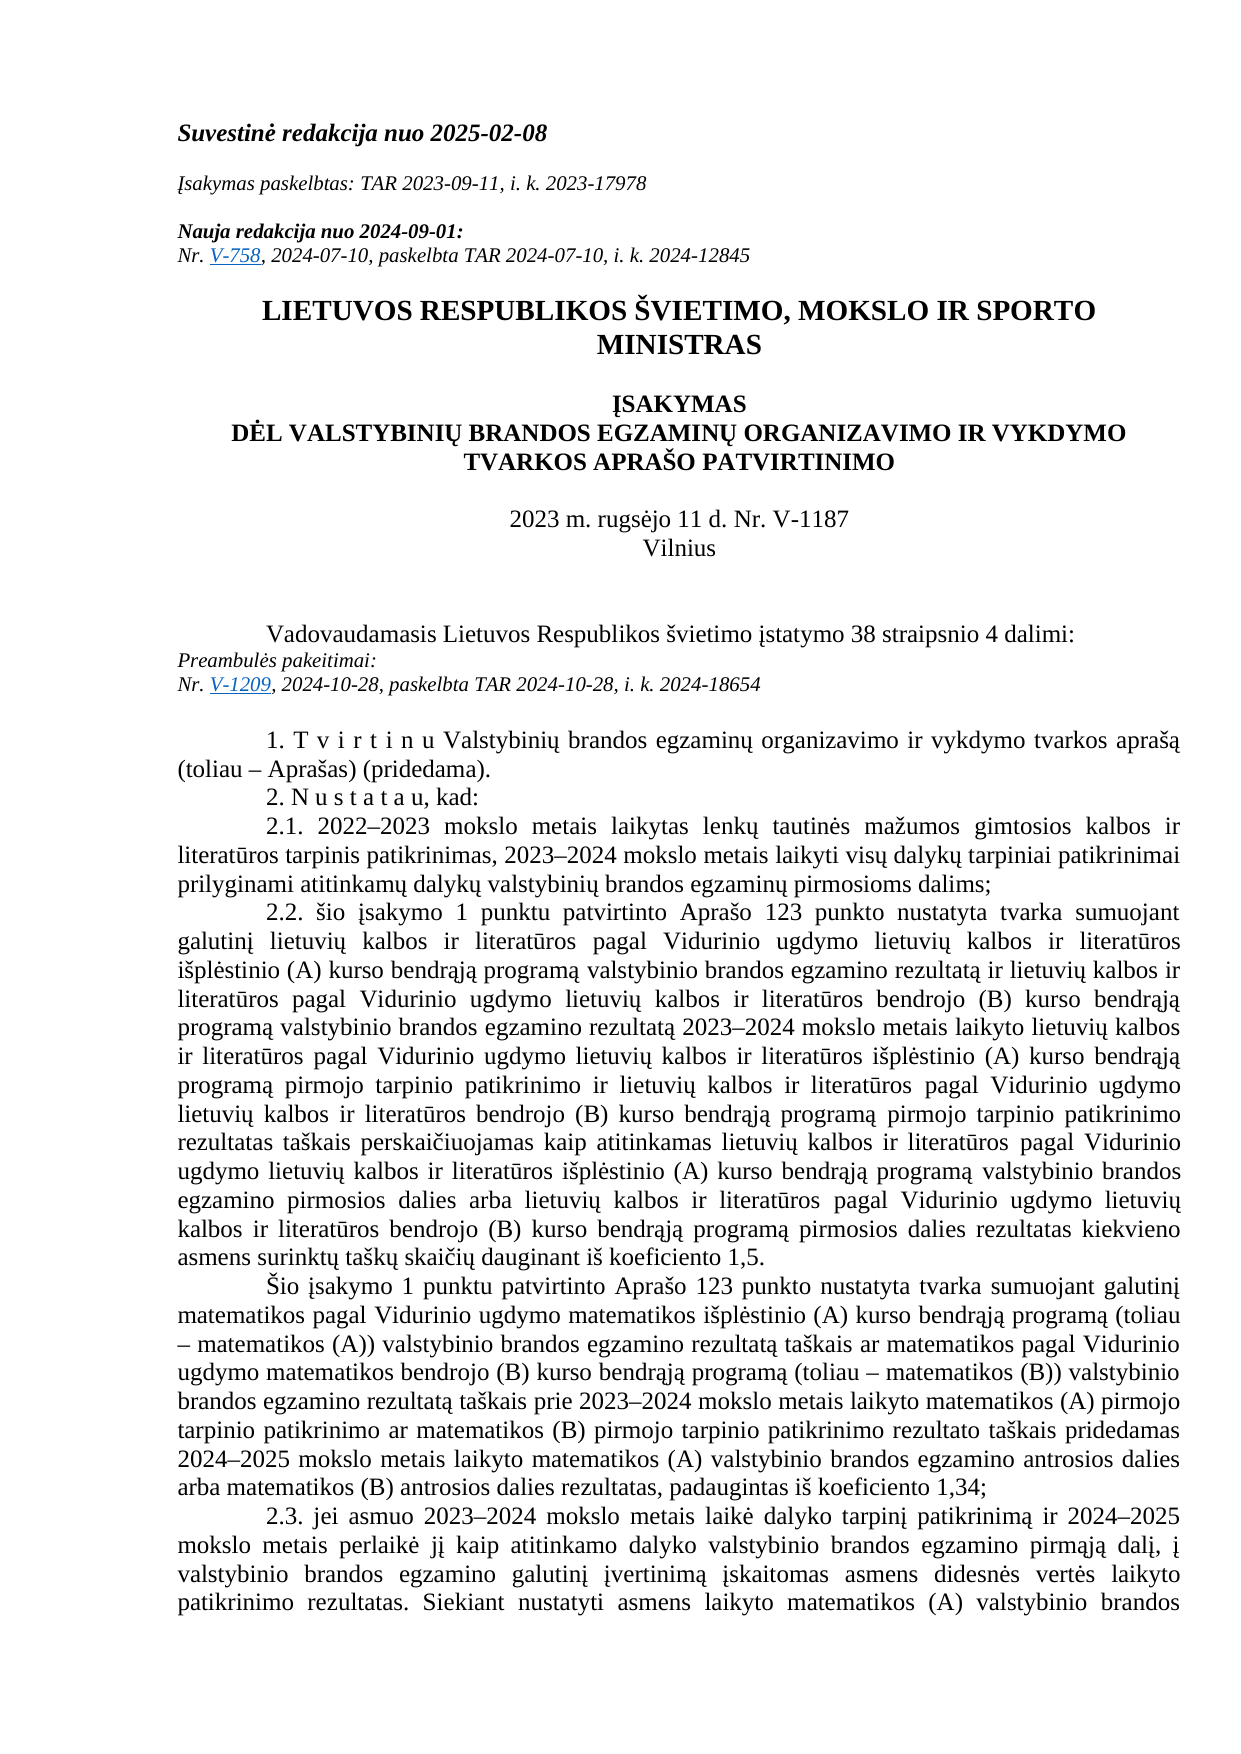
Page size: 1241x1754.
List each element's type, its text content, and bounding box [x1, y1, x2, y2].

text 2.3. jei asmuo 2023–2024 mokslo metais laikė dalyko tarpinį patikrinimą ir 2024–2025 mokslo metais perlaikė jį kaip atitinkamo dalyko valstybinio brandos egzamino pirmąją dalį, į valstybinio brandos egzamino galutinį įvertinimą įskaitomas asmens didesnės vertės laikyto patikrinimo rezultatas. Siekiant nustatyti asmens laikyto matematikos (A) valstybinio brandos [177, 1501, 1181, 1616]
text ĮSAKYMAS [177, 389, 1181, 418]
text Suvestinė redakcija nuo 2025-02-08 [177, 118, 1181, 147]
text Preambulės pakeitimai: [177, 648, 1181, 672]
text 2.1. 2022–2023 mokslo metais laikytas lenkų tautinės mažumos gimtosios kalbos ir literatūros tarpinis patikrinimas, 2023–2024 mokslo metais laikyti visų dalykų tarpiniai patikrinimai prilyginami atitinkamų dalykų valstybinių brandos egzaminų pirmosioms dalims; [177, 811, 1181, 897]
text Nauja redakcija nuo 2024-09-01: [177, 219, 1181, 243]
text Šio įsakymo 1 punktu patvirtinto Aprašo 123 punkto nustatyta tvarka sumuojant galutinį matematikos pagal Vidurinio ugdymo matematikos išplėstinio (A) kurso bendrąją programą (toliau – matematikos (A)) valstybinio brandos egzamino rezultatą taškais ar matematikos pagal Vidurinio ugdymo matematikos bendrojo (B) kurso bendrąją programą (toliau – matematikos (B)) valstybinio brandos egzamino rezultatą taškais prie 2023–2024 mokslo metais laikyto matematikos (A) pirmojo tarpinio patikrinimo ar matematikos (B) pirmojo tarpinio patikrinimo rezultato taškais pridedamas 2024–2025 mokslo metais laikyto matematikos (A) valstybinio brandos egzamino antrosios dalies arba matematikos (B) antrosios dalies rezultatas, padaugintas iš koeficiento 1,34; [177, 1271, 1181, 1501]
text DĖL VALSTYBINIŲ BRANDOS EGZAMINŲ ORGANIZAVIMO IR VYKDYMO TVARKOS APRAŠO PATVIRTINIMO [177, 418, 1181, 476]
text LIETUVOS RESPUBLIKOS ŠVIETIMO, MOKSLO IR SPORTO MINISTRAS [177, 293, 1181, 361]
text Vilnius [177, 533, 1181, 562]
text 2.2. šio įsakymo 1 punktu patvirtinto Aprašo 123 punkto nustatyta tvarka sumuojant galutinį lietuvių kalbos ir literatūros pagal Vidurinio ugdymo lietuvių kalbos ir literatūros išplėstinio (A) kurso bendrąją programą valstybinio brandos egzamino rezultatą ir lietuvių kalbos ir literatūros pagal Vidurinio ugdymo lietuvių kalbos ir literatūros bendrojo (B) kurso bendrąją programą valstybinio brandos egzamino rezultatą 2023–2024 mokslo metais laikyto lietuvių kalbos ir literatūros pagal Vidurinio ugdymo lietuvių kalbos ir literatūros išplėstinio (A) kurso bendrąją programą pirmojo tarpinio patikrinimo ir lietuvių kalbos ir literatūros pagal Vidurinio ugdymo lietuvių kalbos ir literatūros bendrojo (B) kurso bendrąją programą pirmojo tarpinio patikrinimo rezultatas taškais perskaičiuojamas kaip atitinkamas lietuvių kalbos ir literatūros pagal Vidurinio ugdymo lietuvių kalbos ir literatūros išplėstinio (A) kurso bendrąją programą valstybinio brandos egzamino pirmosios dalies arba lietuvių kalbos ir literatūros pagal Vidurinio ugdymo lietuvių kalbos ir literatūros bendrojo (B) kurso bendrąją programą pirmosios dalies rezultatas kiekvieno asmens surinktų taškų skaičių dauginant iš koeficiento 1,5. [177, 897, 1181, 1271]
text Nr. V-1209, 2024-10-28, paskelbta TAR 2024-10-28, i. k. 2024-18654 [177, 672, 1181, 696]
text Vadovaudamasis Lietuvos Respublikos švietimo įstatymo 38 straipsnio 4 dalimi: [177, 619, 1181, 648]
text Nr. V-758, 2024-07-10, paskelbta TAR 2024-07-10, i. k. 2024-12845 [177, 243, 1181, 267]
text 2. N u s t a t a u, kad: [177, 782, 1181, 811]
text Įsakymas paskelbtas: TAR 2023-09-11, i. k. 2023-17978 [177, 171, 1181, 195]
text 1. T v i r t i n u Valstybinių brandos egzaminų organizavimo ir vykdymo tvarkos aprašą (toliau – Aprašas) (pridedama). [177, 725, 1181, 782]
text 2023 m. rugsėjo 11 d. Nr. V-1187 [177, 504, 1181, 533]
